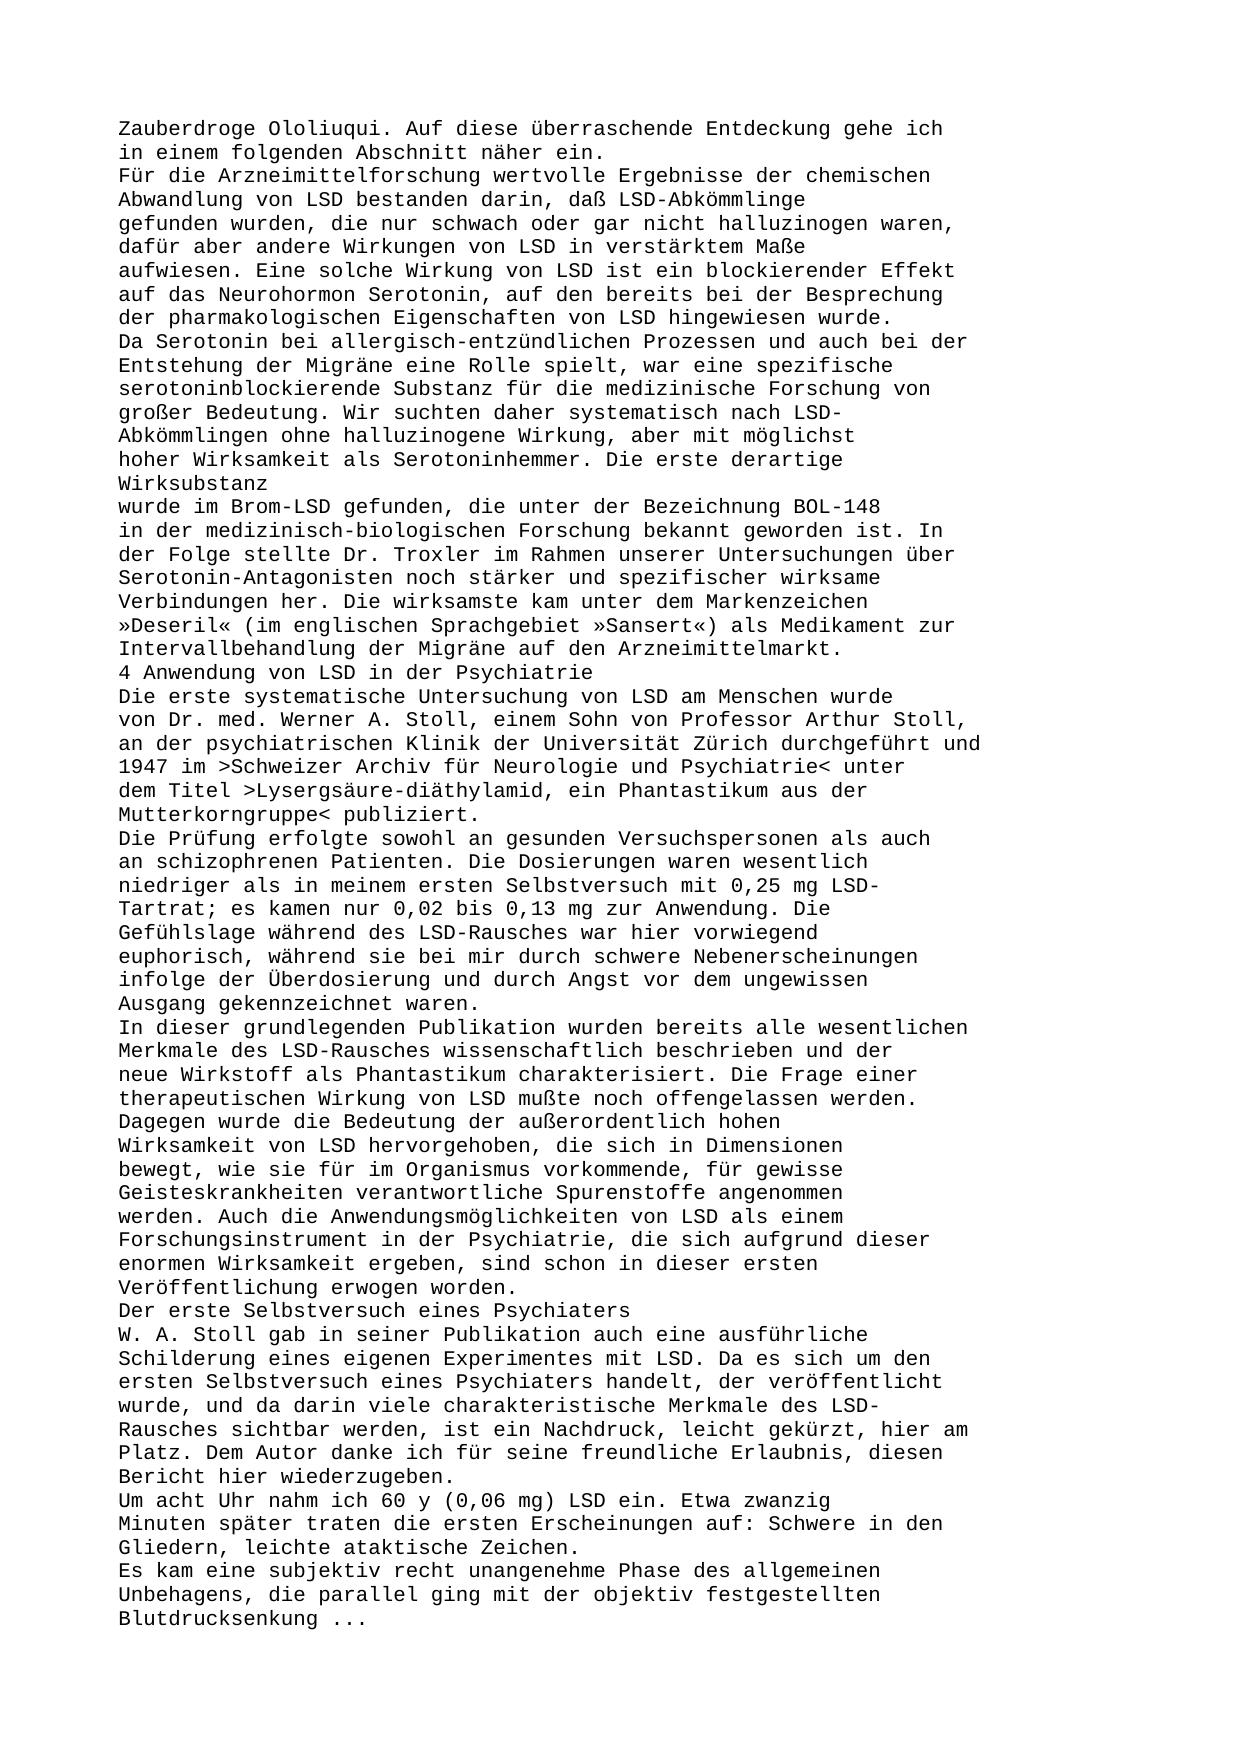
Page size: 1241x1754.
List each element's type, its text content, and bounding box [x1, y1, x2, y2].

text auf das Neurohormon Serotonin, auf den bereits bei der Besprechung [118, 284, 1122, 307]
text Für die Arzneimittelforschung wertvolle Ergebnisse der chemischen [118, 165, 1122, 189]
text Gefühlslage während des LSD-Rausches war hier vorwiegend [118, 922, 1122, 946]
text therapeutischen Wirkung von LSD mußte noch offengelassen werden. [118, 1088, 1122, 1111]
text aufwiesen. Eine solche Wirkung von LSD ist ein blockierender Effekt [118, 260, 1122, 284]
text Abkömmlingen ohne halluzinogene Wirkung, aber mit möglichst [118, 426, 1122, 449]
text 4 Anwendung von LSD in der Psychiatrie [118, 662, 1122, 686]
text wurde, und da darin viele charakteristische Merkmale des LSD- [118, 1395, 1122, 1419]
text enormen Wirksamkeit ergeben, sind schon in dieser ersten [118, 1253, 1122, 1277]
text Tartrat; es kamen nur 0,02 bis 0,13 mg zur Anwendung. Die [118, 898, 1122, 922]
text W. A. Stoll gab in seiner Publikation auch eine ausführliche [118, 1324, 1122, 1348]
text in der medizinisch-biologischen Forschung bekannt geworden ist. In [118, 520, 1122, 544]
text an schizophrenen Patienten. Die Dosierungen waren wesentlich [118, 851, 1122, 875]
text Entstehung der Migräne eine Rolle spielt, war eine spezifische [118, 354, 1122, 378]
text bewegt, wie sie für im Organismus vorkommende, für gewisse [118, 1158, 1122, 1182]
text Gliedern, leichte ataktische Zeichen. [118, 1537, 1122, 1561]
text euphorisch, während sie bei mir durch schwere Nebenerscheinungen [118, 946, 1122, 969]
text Forschungsinstrument in der Psychiatrie, die sich aufgrund dieser [118, 1229, 1122, 1253]
text Die Prüfung erfolgte sowohl an gesunden Versuchspersonen als auch [118, 827, 1122, 851]
text »Deseril« (im englischen Sprachgebiet »Sansert«) als Medikament zur [118, 615, 1122, 638]
text Schilderung eines eigenen Experimentes mit LSD. Da es sich um den [118, 1348, 1122, 1371]
text an der psychiatrischen Klinik der Universität Zürich durchgeführt und [118, 733, 1122, 757]
text dem Titel >Lysergsäure-diäthylamid, ein Phantastikum aus der [118, 780, 1122, 804]
text Der erste Selbstversuch eines Psychiaters [118, 1300, 1122, 1324]
text Veröffentlichung erwogen worden. [118, 1277, 1122, 1300]
text Ausgang gekennzeichnet waren. [118, 993, 1122, 1017]
text der pharmakologischen Eigenschaften von LSD hingewiesen wurde. [118, 307, 1122, 331]
text Blutdrucksenkung ... [118, 1608, 1122, 1631]
text Es kam eine subjektiv recht unangenehme Phase des allgemeinen [118, 1561, 1122, 1584]
text Zauberdroge Ololiuqui. Auf diese überraschende Entdeckung gehe ich [118, 118, 1122, 142]
text wurde im Brom-LSD gefunden, die unter der Bezeichnung BOL-148 [118, 496, 1122, 520]
text 1947 im >Schweizer Archiv für Neurologie und Psychiatrie< unter [118, 757, 1122, 780]
text Rausches sichtbar werden, ist ein Nachdruck, leicht gekürzt, hier am [118, 1419, 1122, 1442]
text infolge der Überdosierung und durch Angst vor dem ungewissen [118, 969, 1122, 993]
text Die erste systematische Untersuchung von LSD am Menschen wurde [118, 686, 1122, 709]
text Platz. Dem Autor danke ich für seine freundliche Erlaubnis, diesen [118, 1442, 1122, 1466]
text werden. Auch die Anwendungsmöglichkeiten von LSD als einem [118, 1206, 1122, 1229]
text niedriger als in meinem ersten Selbstversuch mit 0,25 mg LSD- [118, 875, 1122, 898]
text neue Wirkstoff als Phantastikum charakterisiert. Die Frage einer [118, 1064, 1122, 1088]
text Wirksubstanz [118, 473, 1122, 496]
text Um acht Uhr nahm ich 60 y (0,06 mg) LSD ein. Etwa zwanzig [118, 1489, 1122, 1513]
text dafür aber andere Wirkungen von LSD in verstärktem Maße [118, 236, 1122, 260]
text der Folge stellte Dr. Troxler im Rahmen unserer Untersuchungen über [118, 544, 1122, 567]
text Unbehagens, die parallel ging mit der objektiv festgestellten [118, 1584, 1122, 1608]
text Verbindungen her. Die wirksamste kam unter dem Markenzeichen [118, 591, 1122, 615]
text Wirksamkeit von LSD hervorgehoben, die sich in Dimensionen [118, 1135, 1122, 1158]
text von Dr. med. Werner A. Stoll, einem Sohn von Professor Arthur Stoll, [118, 709, 1122, 733]
text Abwandlung von LSD bestanden darin, daß LSD-Abkömmlinge [118, 189, 1122, 213]
text ersten Selbstversuch eines Psychiaters handelt, der veröffentlicht [118, 1371, 1122, 1395]
text serotoninblockierende Substanz für die medizinische Forschung von [118, 378, 1122, 402]
text Da Serotonin bei allergisch-entzündlichen Prozessen und auch bei der [118, 331, 1122, 354]
text In dieser grundlegenden Publikation wurden bereits alle wesentlichen [118, 1017, 1122, 1040]
text Serotonin-Antagonisten noch stärker und spezifischer wirksame [118, 567, 1122, 591]
text hoher Wirksamkeit als Serotoninhemmer. Die erste derartige [118, 449, 1122, 473]
text Merkmale des LSD-Rausches wissenschaftlich beschrieben und der [118, 1040, 1122, 1064]
text Bericht hier wiederzugeben. [118, 1466, 1122, 1489]
text Intervallbehandlung der Migräne auf den Arzneimittelmarkt. [118, 638, 1122, 662]
text Geisteskrankheiten verantwortliche Spurenstoffe angenommen [118, 1182, 1122, 1206]
text Dagegen wurde die Bedeutung der außerordentlich hohen [118, 1111, 1122, 1135]
text großer Bedeutung. Wir suchten daher systematisch nach LSD- [118, 402, 1122, 426]
text in einem folgenden Abschnitt näher ein. [118, 142, 1122, 165]
text Minuten später traten die ersten Erscheinungen auf: Schwere in den [118, 1513, 1122, 1537]
text gefunden wurden, die nur schwach oder gar nicht halluzinogen waren, [118, 213, 1122, 236]
text Mutterkorngruppe< publiziert. [118, 804, 1122, 827]
